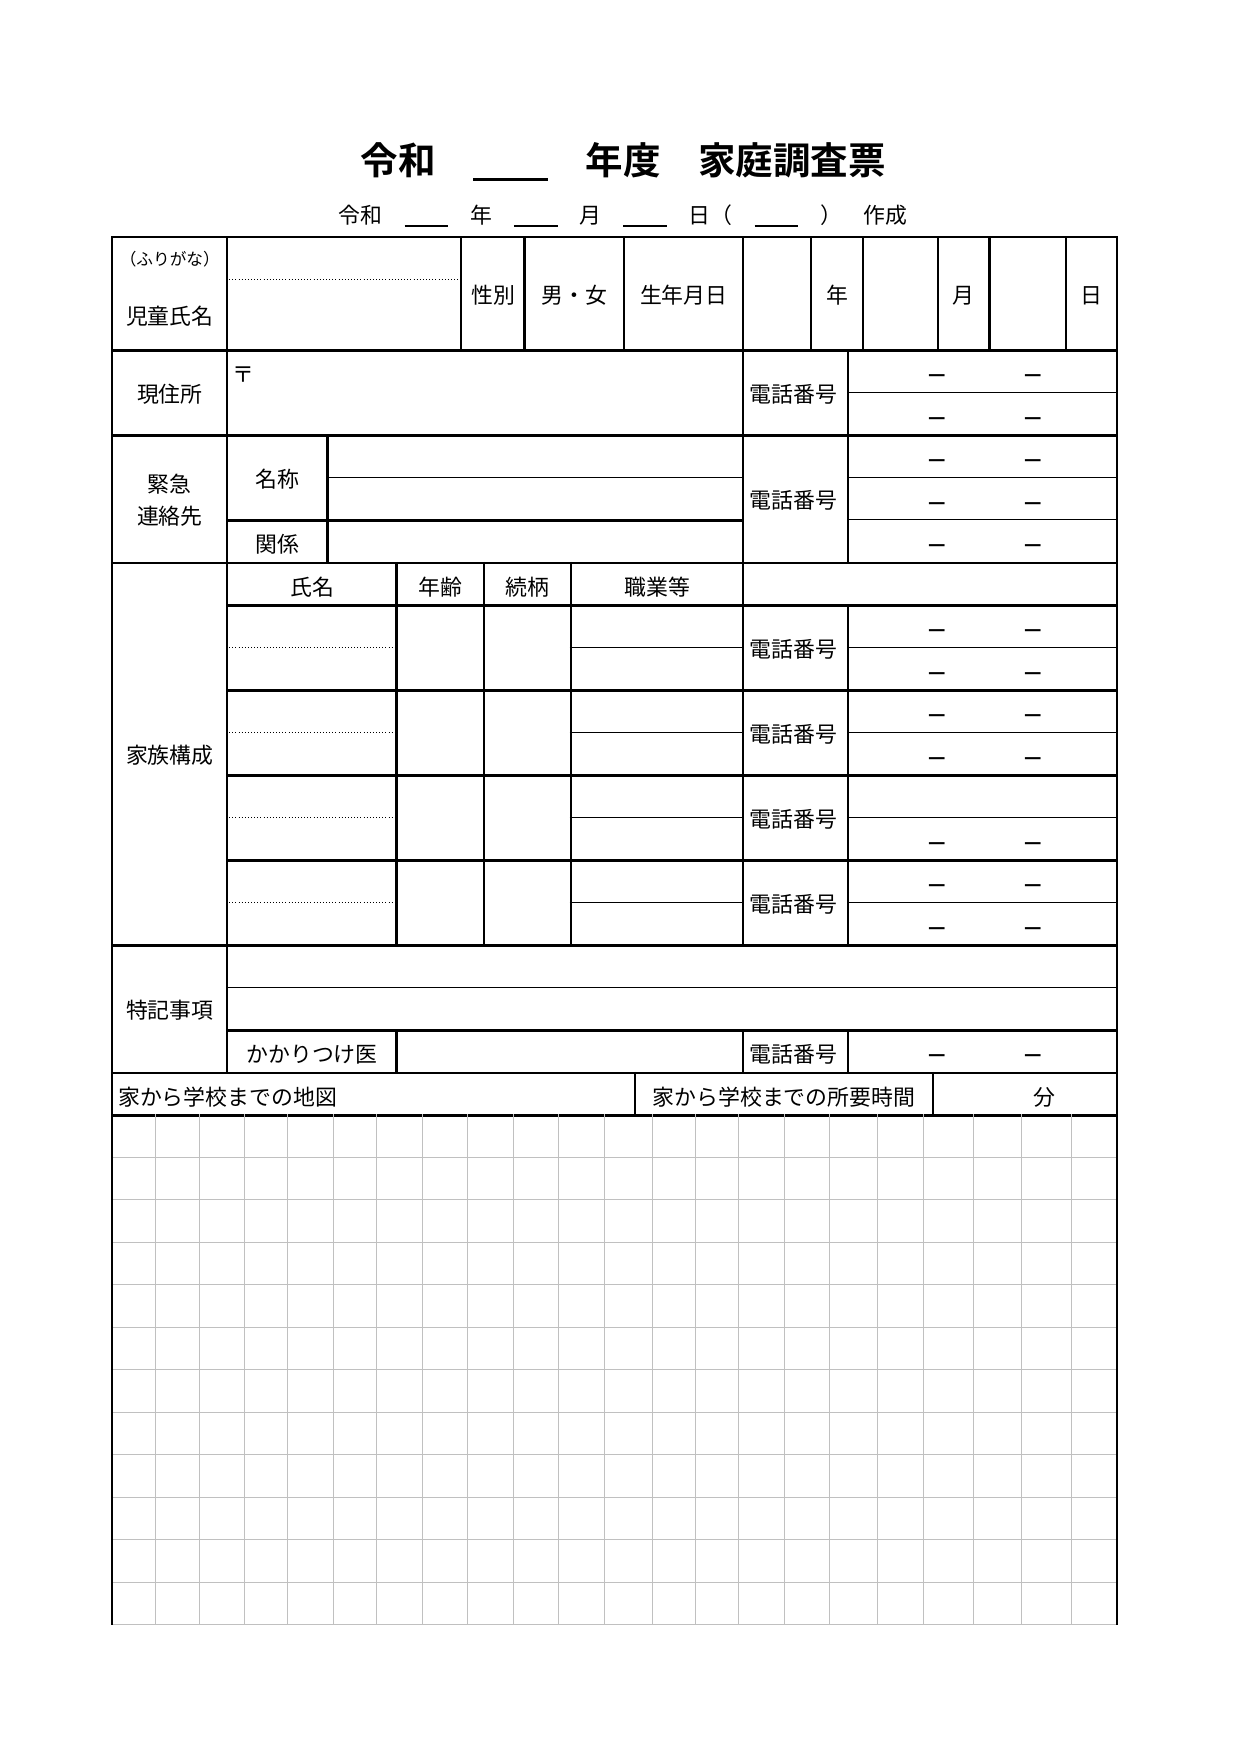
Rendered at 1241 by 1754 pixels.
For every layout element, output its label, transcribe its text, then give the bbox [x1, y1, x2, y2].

table_cell [849, 352, 918, 392]
table_cell − [1015, 437, 1049, 477]
table_cell [1022, 1370, 1071, 1412]
table_cell [514, 1243, 558, 1284]
table_cell [228, 692, 395, 732]
table_cell [1072, 1540, 1116, 1582]
table_cell − [1015, 478, 1049, 519]
table_cell [849, 777, 918, 817]
table_cell [514, 1117, 558, 1157]
table_cell [334, 1285, 376, 1327]
table_cell [245, 1117, 287, 1157]
table_cell − [918, 607, 954, 647]
table_cell [878, 1455, 923, 1497]
table_cell [849, 903, 918, 944]
table_cell [605, 1540, 652, 1582]
text 令和 年 月 日（ ） 作成 [112, 198, 1134, 230]
table_cell [974, 1413, 1021, 1454]
table_cell [559, 1285, 604, 1327]
table_cell − [918, 692, 954, 732]
table_cell [653, 1455, 695, 1497]
table_cell [113, 1583, 155, 1624]
table_cell [605, 1158, 652, 1199]
table_cell [423, 1455, 467, 1497]
table_cell [653, 1370, 695, 1412]
table_cell [605, 1583, 652, 1624]
table_cell [468, 1328, 513, 1369]
table_cell [245, 1455, 287, 1497]
table_cell [113, 1413, 155, 1454]
table_cell [398, 1032, 742, 1072]
table_cell [955, 607, 1015, 647]
table_cell [924, 1117, 973, 1157]
table_cell [228, 902, 395, 944]
table_cell [156, 1243, 199, 1284]
table_header [228, 238, 460, 278]
table_cell − [918, 478, 954, 519]
table_cell [1072, 1158, 1116, 1199]
table_cell [785, 1498, 829, 1539]
table_cell [849, 818, 918, 859]
table_cell [974, 1243, 1021, 1284]
table_cell 現住所 [113, 352, 226, 434]
table_cell [955, 393, 1015, 434]
table_cell [1049, 648, 1116, 689]
table_cell 電話番号 [744, 862, 847, 944]
table_cell [334, 1413, 376, 1454]
table_cell [156, 1413, 199, 1454]
table_cell [849, 437, 918, 477]
table_cell [605, 1498, 652, 1539]
table_cell [377, 1583, 422, 1624]
table_cell [200, 1285, 244, 1327]
table_cell [572, 607, 742, 647]
table_cell [849, 1032, 918, 1072]
table_cell [572, 733, 742, 774]
table_cell [974, 1455, 1021, 1497]
table_cell [849, 478, 918, 519]
table_cell [1072, 1455, 1116, 1497]
table_cell [245, 1158, 287, 1199]
table_cell 続柄 [485, 564, 570, 604]
table_cell [377, 1158, 422, 1199]
table_cell [653, 1413, 695, 1454]
table_cell [934, 1074, 1027, 1114]
table_cell [785, 1285, 829, 1327]
table_cell [572, 862, 742, 902]
table_cell [572, 903, 742, 944]
table_cell [605, 1328, 652, 1369]
table_cell [878, 1243, 923, 1284]
table_cell [228, 862, 395, 902]
table_cell [334, 1455, 376, 1497]
table_cell [514, 1540, 558, 1582]
table_cell [113, 1285, 155, 1327]
table_cell [739, 1117, 784, 1157]
table_cell [849, 692, 918, 732]
table_cell [955, 692, 1015, 732]
table_cell [468, 1158, 513, 1199]
table_cell [830, 1117, 877, 1157]
table_cell − [918, 648, 954, 689]
table_cell [849, 733, 918, 774]
table_cell [924, 1200, 973, 1242]
table_cell [423, 1328, 467, 1369]
table_cell [423, 1370, 467, 1412]
table_cell − [1015, 1032, 1049, 1072]
table_cell [200, 1413, 244, 1454]
table_cell [955, 520, 1015, 562]
table_cell [334, 1200, 376, 1242]
table_cell [653, 1498, 695, 1539]
table_cell [830, 1540, 877, 1582]
table_cell [156, 1583, 199, 1624]
table_cell [423, 1200, 467, 1242]
table_cell − [1015, 903, 1049, 944]
table_cell 氏名 [228, 564, 395, 604]
table_cell − [918, 903, 954, 944]
table_cell 電話番号 [744, 437, 847, 562]
table_cell [377, 1455, 422, 1497]
table_cell [605, 1413, 652, 1454]
table_cell − [1015, 393, 1049, 434]
table_cell [377, 1117, 422, 1157]
table_cell − [1015, 692, 1049, 732]
table_cell [468, 1200, 513, 1242]
table_cell [245, 1243, 287, 1284]
table_cell [878, 1285, 923, 1327]
table_cell 電話番号 [744, 777, 847, 859]
table_cell [485, 607, 570, 689]
table_cell [228, 392, 742, 434]
table_cell [974, 1158, 1021, 1199]
table_cell [955, 862, 1015, 902]
table_cell 児童氏名 [113, 279, 226, 349]
table_cell [514, 1583, 558, 1624]
table_cell [785, 1158, 829, 1199]
table_cell 〒 [228, 352, 742, 392]
table_cell [696, 1455, 738, 1497]
table_cell [849, 520, 918, 562]
table_cell [830, 1370, 877, 1412]
table_cell [1022, 1328, 1071, 1369]
table_cell [785, 1328, 829, 1369]
table_cell [468, 1117, 513, 1157]
table_cell − [1015, 733, 1049, 774]
table_cell [955, 478, 1015, 519]
table_cell [974, 1117, 1021, 1157]
table_cell [559, 1158, 604, 1199]
table_cell [200, 1540, 244, 1582]
table_cell [245, 1498, 287, 1539]
table_cell [423, 1413, 467, 1454]
table_header 生年月日 [625, 238, 742, 349]
table_cell [334, 1243, 376, 1284]
table_cell [955, 352, 1015, 392]
table_cell [559, 1370, 604, 1412]
table_cell [1049, 777, 1116, 817]
table_cell [288, 1285, 333, 1327]
table_cell [605, 1455, 652, 1497]
table_cell [245, 1285, 287, 1327]
table_cell [228, 647, 395, 689]
table_cell [785, 1243, 829, 1284]
table_cell [228, 817, 395, 859]
table_cell [377, 1328, 422, 1369]
table_cell [514, 1455, 558, 1497]
table_cell [830, 1328, 877, 1369]
table_cell [398, 692, 483, 774]
table_cell [974, 1200, 1021, 1242]
table_cell [288, 1158, 333, 1199]
table_cell [1072, 1117, 1116, 1157]
table_cell [1015, 777, 1049, 817]
table_cell [878, 1117, 923, 1157]
table_cell [785, 1413, 829, 1454]
table_cell [924, 1455, 973, 1497]
table_cell [739, 1370, 784, 1412]
table_cell [696, 1540, 738, 1582]
table_cell 緊急 連絡先 [113, 437, 226, 562]
table_cell [514, 1328, 558, 1369]
table_cell [830, 1243, 877, 1284]
table_cell [113, 1370, 155, 1412]
table_cell [113, 1498, 155, 1539]
table_cell [377, 1540, 422, 1582]
table_cell [423, 1158, 467, 1199]
table_cell [468, 1455, 513, 1497]
table_cell [830, 1583, 877, 1624]
table_cell [653, 1117, 695, 1157]
table_cell [918, 777, 954, 817]
table_cell [288, 1370, 333, 1412]
table_cell [739, 1243, 784, 1284]
table_cell [696, 1243, 738, 1284]
table_cell [696, 1117, 738, 1157]
table_cell [245, 1328, 287, 1369]
table_header 日 [1067, 238, 1116, 349]
table_cell [1049, 818, 1116, 859]
table_cell [245, 1583, 287, 1624]
table_cell [878, 1583, 923, 1624]
table_cell [559, 1243, 604, 1284]
table_cell [653, 1583, 695, 1624]
table_cell [739, 1158, 784, 1199]
table_header [991, 238, 1065, 349]
table_cell [200, 1158, 244, 1199]
table_cell [924, 1328, 973, 1369]
table_cell [830, 1285, 877, 1327]
table_cell [288, 1455, 333, 1497]
table_cell [955, 777, 1015, 817]
table_header （ふりがな） [113, 238, 226, 278]
table_cell [423, 1540, 467, 1582]
table_cell [878, 1370, 923, 1412]
table_cell [559, 1540, 604, 1582]
table_cell [228, 279, 460, 349]
table_cell [485, 777, 570, 859]
table_cell [653, 1200, 695, 1242]
table_cell [849, 648, 918, 689]
table_cell [334, 1370, 376, 1412]
table_cell − [1015, 352, 1049, 392]
table_cell [514, 1370, 558, 1412]
table_cell [468, 1243, 513, 1284]
table_cell [468, 1540, 513, 1582]
table_cell [514, 1413, 558, 1454]
table_cell [329, 522, 742, 562]
table_cell 電話番号 [744, 692, 847, 774]
table_cell [1022, 1285, 1071, 1327]
table_cell [559, 1498, 604, 1539]
table_cell [924, 1413, 973, 1454]
table_cell [228, 732, 395, 774]
table_cell [156, 1285, 199, 1327]
table_cell [653, 1285, 695, 1327]
table_cell [1049, 1032, 1116, 1072]
table_cell [468, 1498, 513, 1539]
table_cell [468, 1285, 513, 1327]
table_cell [334, 1117, 376, 1157]
table_cell [785, 1370, 829, 1412]
table_cell [1049, 733, 1116, 774]
table_cell [830, 1158, 877, 1199]
table_cell [955, 733, 1015, 774]
table_cell [200, 1328, 244, 1369]
table_cell [878, 1328, 923, 1369]
table_cell [156, 1370, 199, 1412]
table_cell [1022, 1498, 1071, 1539]
table_cell [785, 1117, 829, 1157]
table_cell [1022, 1413, 1071, 1454]
table_cell [739, 1200, 784, 1242]
table_cell [653, 1158, 695, 1199]
table_cell [1049, 862, 1116, 902]
table_cell [245, 1200, 287, 1242]
table_cell [514, 1498, 558, 1539]
table_cell [377, 1413, 422, 1454]
table_cell [334, 1158, 376, 1199]
table_cell − [918, 733, 954, 774]
table_cell [696, 1285, 738, 1327]
table_cell 特記事項 [113, 947, 226, 1072]
table_cell [334, 1498, 376, 1539]
table_cell [200, 1117, 244, 1157]
table_cell [1049, 437, 1116, 477]
table_cell [696, 1328, 738, 1369]
table_cell [1049, 692, 1116, 732]
table_cell [468, 1370, 513, 1412]
table_cell [739, 1583, 784, 1624]
table_cell 名称 [228, 437, 326, 519]
table_header [744, 238, 810, 349]
table_cell [377, 1498, 422, 1539]
table_cell [572, 692, 742, 732]
table_cell [878, 1540, 923, 1582]
table_cell [572, 818, 742, 859]
table_cell [1072, 1498, 1116, 1539]
table_cell [156, 1540, 199, 1582]
table_cell [1049, 352, 1116, 392]
table_cell [245, 1413, 287, 1454]
table_cell 関係 [228, 522, 326, 562]
table_cell [830, 1413, 877, 1454]
table_cell [739, 1498, 784, 1539]
table_cell [739, 1455, 784, 1497]
table_cell [329, 478, 742, 519]
table_cell [696, 1370, 738, 1412]
table_cell [1022, 1583, 1071, 1624]
table_cell [830, 1455, 877, 1497]
table_cell [955, 818, 1015, 859]
table_cell 電話番号 [744, 352, 847, 434]
table_cell [228, 947, 1116, 987]
table_cell 職業等 [572, 564, 742, 604]
table_cell [653, 1243, 695, 1284]
table_cell [696, 1583, 738, 1624]
table_cell [200, 1498, 244, 1539]
table_cell [377, 1285, 422, 1327]
table_cell [288, 1117, 333, 1157]
table_cell [200, 1243, 244, 1284]
table_cell 電話番号 [744, 607, 847, 689]
table_header [864, 238, 937, 349]
table_cell − [1015, 818, 1049, 859]
table_cell [156, 1498, 199, 1539]
table_cell [377, 1370, 422, 1412]
table_cell [1049, 393, 1116, 434]
table_cell [1049, 607, 1116, 647]
table_cell − [918, 818, 954, 859]
table_cell [696, 1158, 738, 1199]
table_cell [1072, 1328, 1116, 1369]
table_cell [288, 1328, 333, 1369]
table_cell [113, 1455, 155, 1497]
table_cell [785, 1455, 829, 1497]
table_cell [200, 1200, 244, 1242]
table_cell [334, 1540, 376, 1582]
table_cell [156, 1158, 199, 1199]
table_cell [559, 1328, 604, 1369]
table_cell [156, 1200, 199, 1242]
table_cell [785, 1583, 829, 1624]
table_cell [974, 1583, 1021, 1624]
table_cell [924, 1158, 973, 1199]
table_cell [559, 1583, 604, 1624]
table_cell [924, 1540, 973, 1582]
table_cell [156, 1328, 199, 1369]
table_cell [955, 437, 1015, 477]
table_cell [514, 1158, 558, 1199]
table_cell [1072, 1583, 1116, 1624]
table_header 月 [939, 238, 988, 349]
table_cell [878, 1498, 923, 1539]
table_cell − [918, 520, 954, 562]
table_cell [974, 1285, 1021, 1327]
table_cell [739, 1413, 784, 1454]
table_cell [485, 692, 570, 774]
table_cell [696, 1413, 738, 1454]
table_cell 年齢 [398, 564, 483, 604]
table_cell [398, 777, 483, 859]
title 令和 年度 家庭調査票 [112, 131, 1134, 186]
table_header 性別 [462, 238, 523, 349]
table_cell [485, 862, 570, 944]
table_cell [559, 1455, 604, 1497]
table_cell [955, 1032, 1015, 1072]
table_cell [605, 1243, 652, 1284]
table_cell [1022, 1243, 1071, 1284]
table_cell − [1015, 648, 1049, 689]
table_cell [559, 1200, 604, 1242]
table_cell [924, 1370, 973, 1412]
table_cell [744, 564, 1116, 604]
table_cell [288, 1540, 333, 1582]
table_cell [974, 1328, 1021, 1369]
table_cell [1049, 903, 1116, 944]
table_cell [334, 1583, 376, 1624]
table_cell [113, 1243, 155, 1284]
table_cell [785, 1540, 829, 1582]
table_cell [605, 1370, 652, 1412]
table_cell [113, 1540, 155, 1582]
table_cell − [1015, 520, 1049, 562]
table_cell [1072, 1370, 1116, 1412]
table_cell [924, 1498, 973, 1539]
table_cell − [918, 437, 954, 477]
table_cell [878, 1158, 923, 1199]
table_cell [653, 1540, 695, 1582]
table_cell [974, 1370, 1021, 1412]
table_cell 家族構成 [113, 564, 226, 944]
table_cell [228, 777, 395, 817]
table_cell [1049, 478, 1116, 519]
table_cell [924, 1583, 973, 1624]
table_cell [974, 1498, 1021, 1539]
table_cell [200, 1455, 244, 1497]
table_cell [739, 1328, 784, 1369]
table_cell [653, 1328, 695, 1369]
table_cell [1022, 1200, 1071, 1242]
table_cell [605, 1117, 652, 1157]
table_cell [878, 1413, 923, 1454]
table_cell [605, 1285, 652, 1327]
table_cell [245, 1540, 287, 1582]
table_cell [974, 1540, 1021, 1582]
table_header 年 [812, 238, 862, 349]
table_cell [228, 607, 395, 647]
table_cell [200, 1583, 244, 1624]
table_cell 家から学校までの地図 [113, 1074, 634, 1114]
table_cell [245, 1370, 287, 1412]
table_cell [398, 607, 483, 689]
table_cell [468, 1413, 513, 1454]
table_cell [1072, 1200, 1116, 1242]
table_cell − [918, 352, 954, 392]
table_cell [849, 393, 918, 434]
table_cell [514, 1285, 558, 1327]
table_cell [739, 1285, 784, 1327]
table_cell [1072, 1285, 1116, 1327]
table_cell [559, 1117, 604, 1157]
table_cell [334, 1328, 376, 1369]
table_cell − [918, 1032, 954, 1072]
table_cell [156, 1455, 199, 1497]
table_cell [288, 1583, 333, 1624]
table_cell [113, 1117, 155, 1157]
table_cell 分 [1027, 1074, 1116, 1114]
table_cell [696, 1498, 738, 1539]
table_cell [113, 1328, 155, 1369]
table_cell [423, 1583, 467, 1624]
table_cell 電話番号 [744, 1032, 847, 1072]
table_cell [849, 607, 918, 647]
table_cell [878, 1200, 923, 1242]
table_cell [1022, 1540, 1071, 1582]
table_cell [423, 1117, 467, 1157]
table_cell [329, 437, 742, 477]
table_cell [423, 1285, 467, 1327]
table_cell [739, 1540, 784, 1582]
table_cell かかりつけ医 [228, 1032, 395, 1072]
table_cell [113, 1200, 155, 1242]
table_cell [288, 1200, 333, 1242]
table_cell [1049, 520, 1116, 562]
table_cell − [918, 393, 954, 434]
table_cell [514, 1200, 558, 1242]
table_cell [1072, 1243, 1116, 1284]
table_cell [288, 1498, 333, 1539]
table_header 男・女 [526, 238, 623, 349]
table_cell [423, 1498, 467, 1539]
table_cell − [1015, 862, 1049, 902]
table_cell [377, 1200, 422, 1242]
table_cell [423, 1243, 467, 1284]
table_cell [228, 988, 1116, 1029]
table_cell [1072, 1413, 1116, 1454]
table_cell [468, 1583, 513, 1624]
table_cell [156, 1117, 199, 1157]
table_cell [559, 1413, 604, 1454]
table_cell [830, 1200, 877, 1242]
table_cell [1022, 1117, 1071, 1157]
table_cell [113, 1158, 155, 1199]
table_cell [200, 1370, 244, 1412]
table_cell [955, 648, 1015, 689]
table_cell [398, 862, 483, 944]
table_cell [955, 903, 1015, 944]
table_cell [288, 1413, 333, 1454]
table_cell [1022, 1455, 1071, 1497]
table_cell [288, 1243, 333, 1284]
table_cell [830, 1498, 877, 1539]
table_cell [572, 777, 742, 817]
table_cell − [1015, 607, 1049, 647]
table_cell [696, 1200, 738, 1242]
table_cell 家から学校までの所要時間 [636, 1074, 932, 1114]
table_cell [377, 1243, 422, 1284]
table_cell [1022, 1158, 1071, 1199]
table_cell [924, 1243, 973, 1284]
table_cell [605, 1200, 652, 1242]
table_cell [924, 1285, 973, 1327]
table_cell [785, 1200, 829, 1242]
table_cell [849, 862, 918, 902]
table_cell − [918, 862, 954, 902]
table_cell [572, 648, 742, 689]
